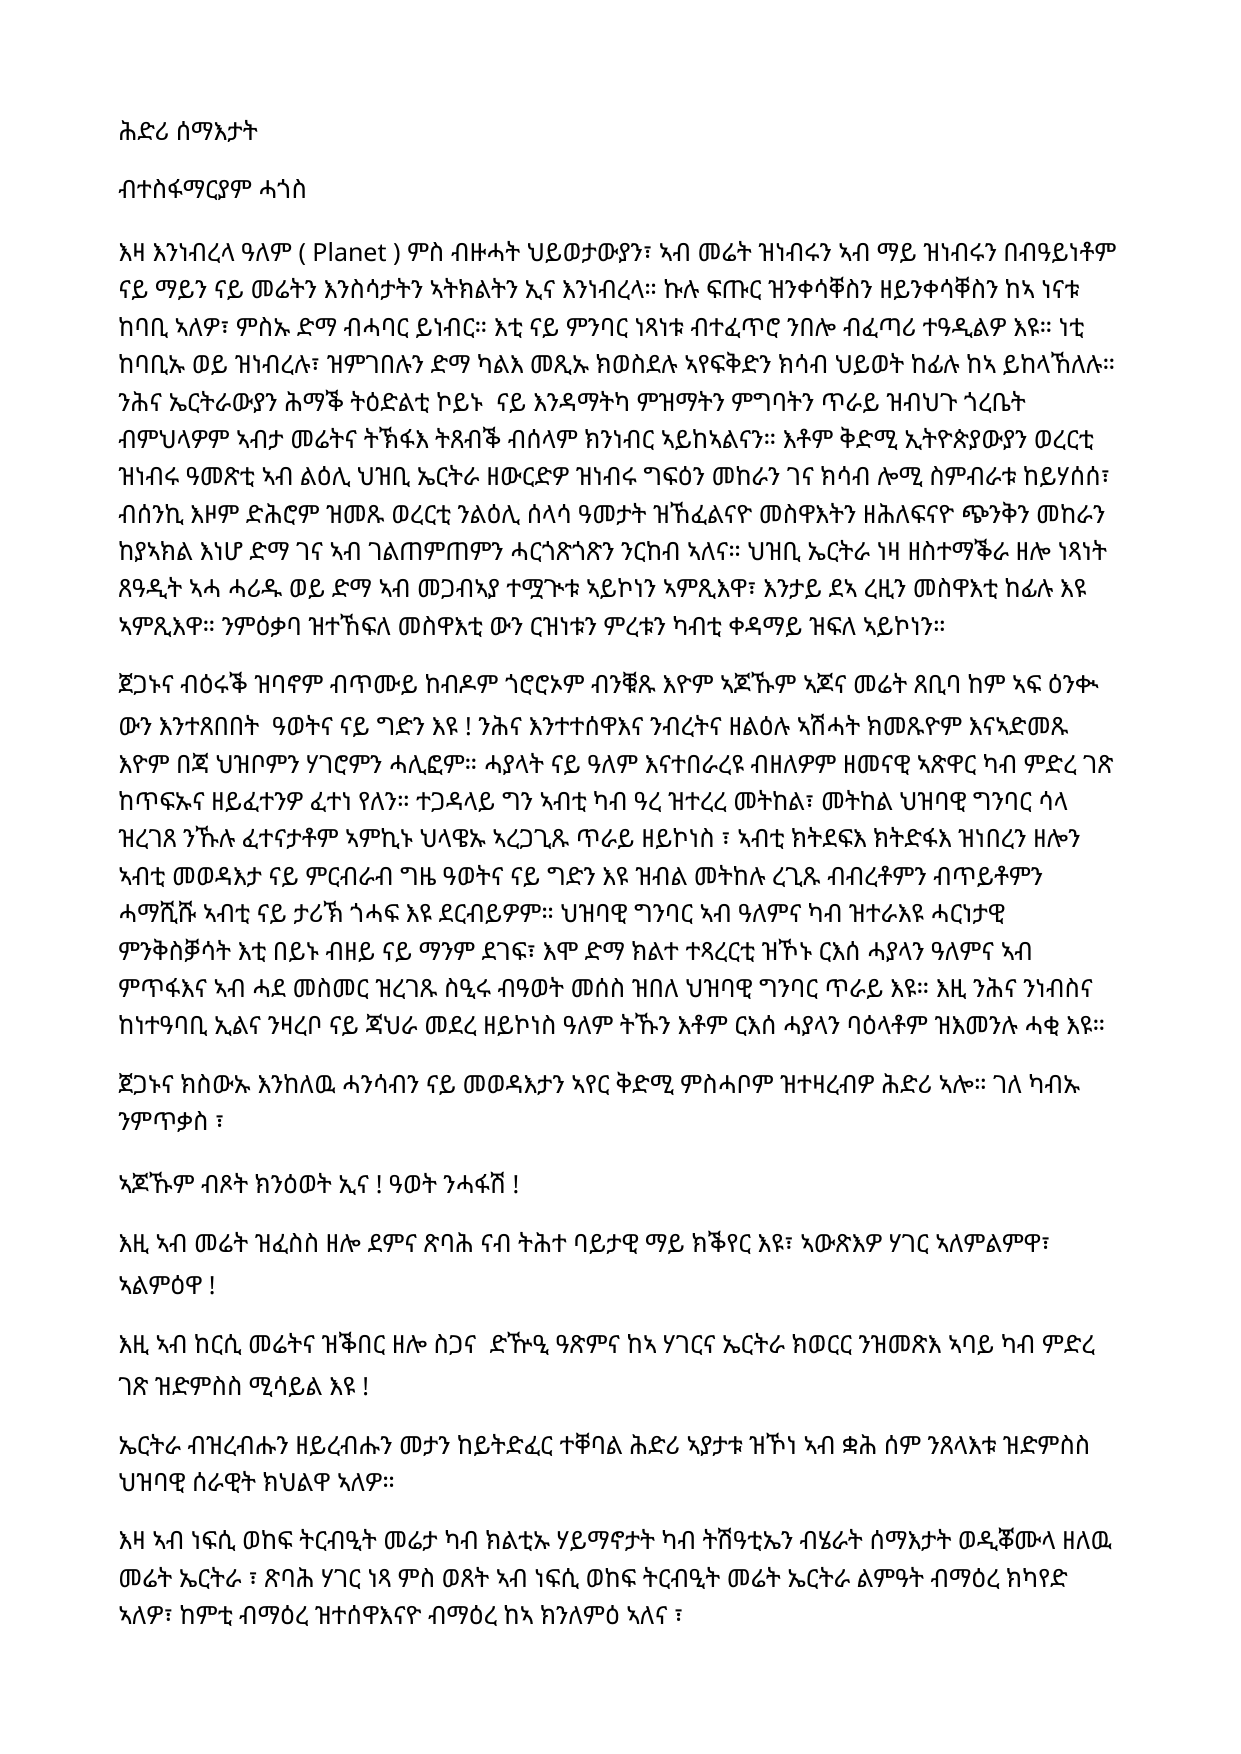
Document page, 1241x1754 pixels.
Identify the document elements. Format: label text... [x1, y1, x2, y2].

text ኤርትራ ብዝረብሑን ዘይረብሑን መታን ከይትድፈር ተቐባል ሕድሪ ኣያታቱ ዝኾነ ኣብ ቋሕ ሰም ንጸላእቱ ዝድምስስ ህዝባዊ ሰራዊት ክህልዋ ኣለዎ። [118, 1432, 1122, 1502]
text እዚ ኣብ ከርሲ መሬትና ዝቕበር ዘሎ ስጋና ድዅዒ ዓጽምና ከኣ ሃገርና ኤርትራ ክወርር ንዝመጽእ ኣባይ ካብ ምድረ ገጽ ዝድምስስ ሚሳይል እዩ ! [118, 1331, 1122, 1405]
text ጀጋኑና ብዕሩቕ ዝባኖም ብጥሙይ ከብዶም ጎሮሮኦም ብንቑጹ እዮም ኣጆኹም ኣጆና መሬት ጸቢባ ከም ኣፍ ዕንቊ ውን እንተጸበበት ዓወትና ናይ ግድን እዩ ! ንሕና እንተተሰዋእና ንብረትና ዘልዕሉ ኣሽሓት ክመጹዮም እናኣድመጹ እዮም በጃ ህዝቦምን ሃገሮምን ሓሊፎም። ሓያላት ናይ ዓለም እናተበራረዩ ብዘለዎም ዘመናዊ ኣጽዋር ካብ ምድረ ገጽ ከጥፍኡና ዘይፈተንዎ ፈተነ የለን። ተጋዳላይ ግን ኣብቲ ካብ ዓረ ዝተረረ መትከል፣ መትከል ህዝባዊ ግንባር ሳላ ዝረገጸ ንኹሉ ፈተናታቶም ኣምኪኑ ህላዌኡ ኣረጋጊጹ ጥራይ ዘይኮነስ ፣ ኣብቲ ክትደፍእ ክትድፋእ ዝነበረን ዘሎን ኣብቲ መወዳእታ ናይ ምርብራብ ግዜ ዓወትና ናይ ግድን እዩ ዝብል መትከሉ ረጊጹ ብብረቶምን ብጥይቶምን ሓማሺሹ ኣብቲ ናይ ታሪኽ ጎሓፍ እዩ ደርብይዎም። ህዝባዊ ግንባር ኣብ ዓለምና ካብ ዝተራእዩ ሓርነታዊ ምንቅስቓሳት እቲ በይኑ ብዘይ ናይ ማንም ደገፍ፣ እሞ ድማ ክልተ ተጻረርቲ ዝኾኑ ርእሰ ሓያላን ዓለምና ኣብ ምጥፋእና ኣብ ሓደ መስመር ዝረገጹ ስዒሩ ብዓወት መሰስ ዝበለ ህዝባዊ ግንባር ጥራይ እዩ። እዚ ንሕና ንነብስና ከነተዓባቢ ኢልና ንዛረቦ ናይ ጃህራ መደረ ዘይኮነስ ዓለም ትኹን እቶም ርእሰ ሓያላን ባዕላቶም ዝእመንሉ ሓቂ እዩ። [118, 671, 1122, 1045]
text ኣጆኹም ብጾት ክንዕወት ኢና ! ዓወት ንሓፋሽ ! [118, 1166, 1122, 1203]
text ብተስፋማርያም ሓጎስ [118, 176, 1122, 209]
text ጀጋኑና ክስውኡ እንከለዉ ሓንሳብን ናይ መወዳእታን ኣየር ቅድሚ ምስሓቦም ዝተዛረብዎ ሕድሪ ኣሎ። ገለ ካብኡ ንምጥቃስ ፣ [118, 1071, 1122, 1141]
text እዚ ኣብ መሬት ዝፈስስ ዘሎ ደምና ጽባሕ ናብ ትሕተ ባይታዊ ማይ ክቕየር እዩ፣ ኣውጽእዎ ሃገር ኣለምልምዋ፣ ኣልምዕዋ ! [118, 1229, 1122, 1304]
text እዛ እንነብረላ ዓለም ( Planet ) ምስ ብዙሓት ህይወታውያን፣ ኣብ መሬት ዝነብሩን ኣብ ማይ ዝነብሩን በብዓይነቶም ናይ ማይን ናይ መሬትን እንስሳታትን ኣትክልትን ኢና እንነብረላ። ኩሉ ፍጡር ዝንቀሳቐስን ዘይንቀሳቐስን ከኣ ነናቱ ከባቢ ኣለዎ፣ ምስኡ ድማ ብሓባር ይነብር። እቲ ናይ ምንባር ነጻነቱ ብተፈጥሮ ንበሎ ብፈጣሪ ተዓዲልዎ እዩ። ነቲ ከባቢኡ ወይ ዝነብረሉ፣ ዝምገበሉን ድማ ካልእ መጺኡ ክወስደሉ ኣየፍቅድን ክሳብ ህይወት ከፊሉ ከኣ ይከላኸለሉ። ንሕና ኤርትራውያን ሕማቕ ትዕድልቲ ኮይኑ ናይ እንዳማትካ ምዝማትን ምግባትን ጥራይ ዝብህጉ ጎረቤት ብምህላዎም ኣብታ መሬትና ትኽፋእ ትጸብቕ ብሰላም ክንነብር ኣይከኣልናን። እቶም ቅድሚ ኢትዮጵያውያን ወረርቲ ዝነብሩ ዓመጽቲ ኣብ ልዕሊ ህዝቢ ኤርትራ ዘውርድዎ ዝነብሩ ግፍዕን መከራን ገና ክሳብ ሎሚ ስምብራቱ ከይሃሰሰ፣ ብሰንኪ እዞም ድሕሮም ዝመጹ ወረርቲ ንልዕሊ ሰላሳ ዓመታት ዝኸፈልናዮ መስዋእትን ዘሕለፍናዮ ጭንቅን መከራን ከያኣክል እነሆ ድማ ገና ኣብ ገልጠምጠምን ሓርጎጽጎጽን ንርከብ ኣለና። ህዝቢ ኤርትራ ነዛ ዘስተማቕራ ዘሎ ነጻነት ጸዓዲት ኣሓ ሓሪዱ ወይ ድማ ኣብ መጋብኣያ ተሟጒቱ ኣይኮነን ኣምጺእዋ፣ እንታይ ደኣ ረዚን መስዋእቲ ከፊሉ እዩ ኣምጺእዋ። ንምዕቃባ ዝተኸፍለ መስዋእቲ ውን ርዝነቱን ምረቱን ካብቲ ቀዳማይ ዝፍለ ኣይኮነን። [118, 234, 1122, 646]
text ሕድሪ ሰማእታት [118, 118, 1122, 151]
text እዛ ኣብ ነፍሲ ወከፍ ትርብዒት መሬታ ካብ ክልቲኡ ሃይማኖታት ካብ ትሽዓቲኤን ብሄራት ሰማእታት ወዲቖሙላ ዘለዉ መሬት ኤርትራ ፣ ጽባሕ ሃገር ነጻ ምስ ወጸት ኣብ ነፍሲ ወከፍ ትርብዒት መሬት ኤርትራ ልምዓት ብማዕረ ክካየድ ኣለዎ፣ ከምቲ ብማዕረ ዝተሰዋእናዮ ብማዕረ ከኣ ክንለምዕ ኣለና ፣ [118, 1527, 1122, 1635]
